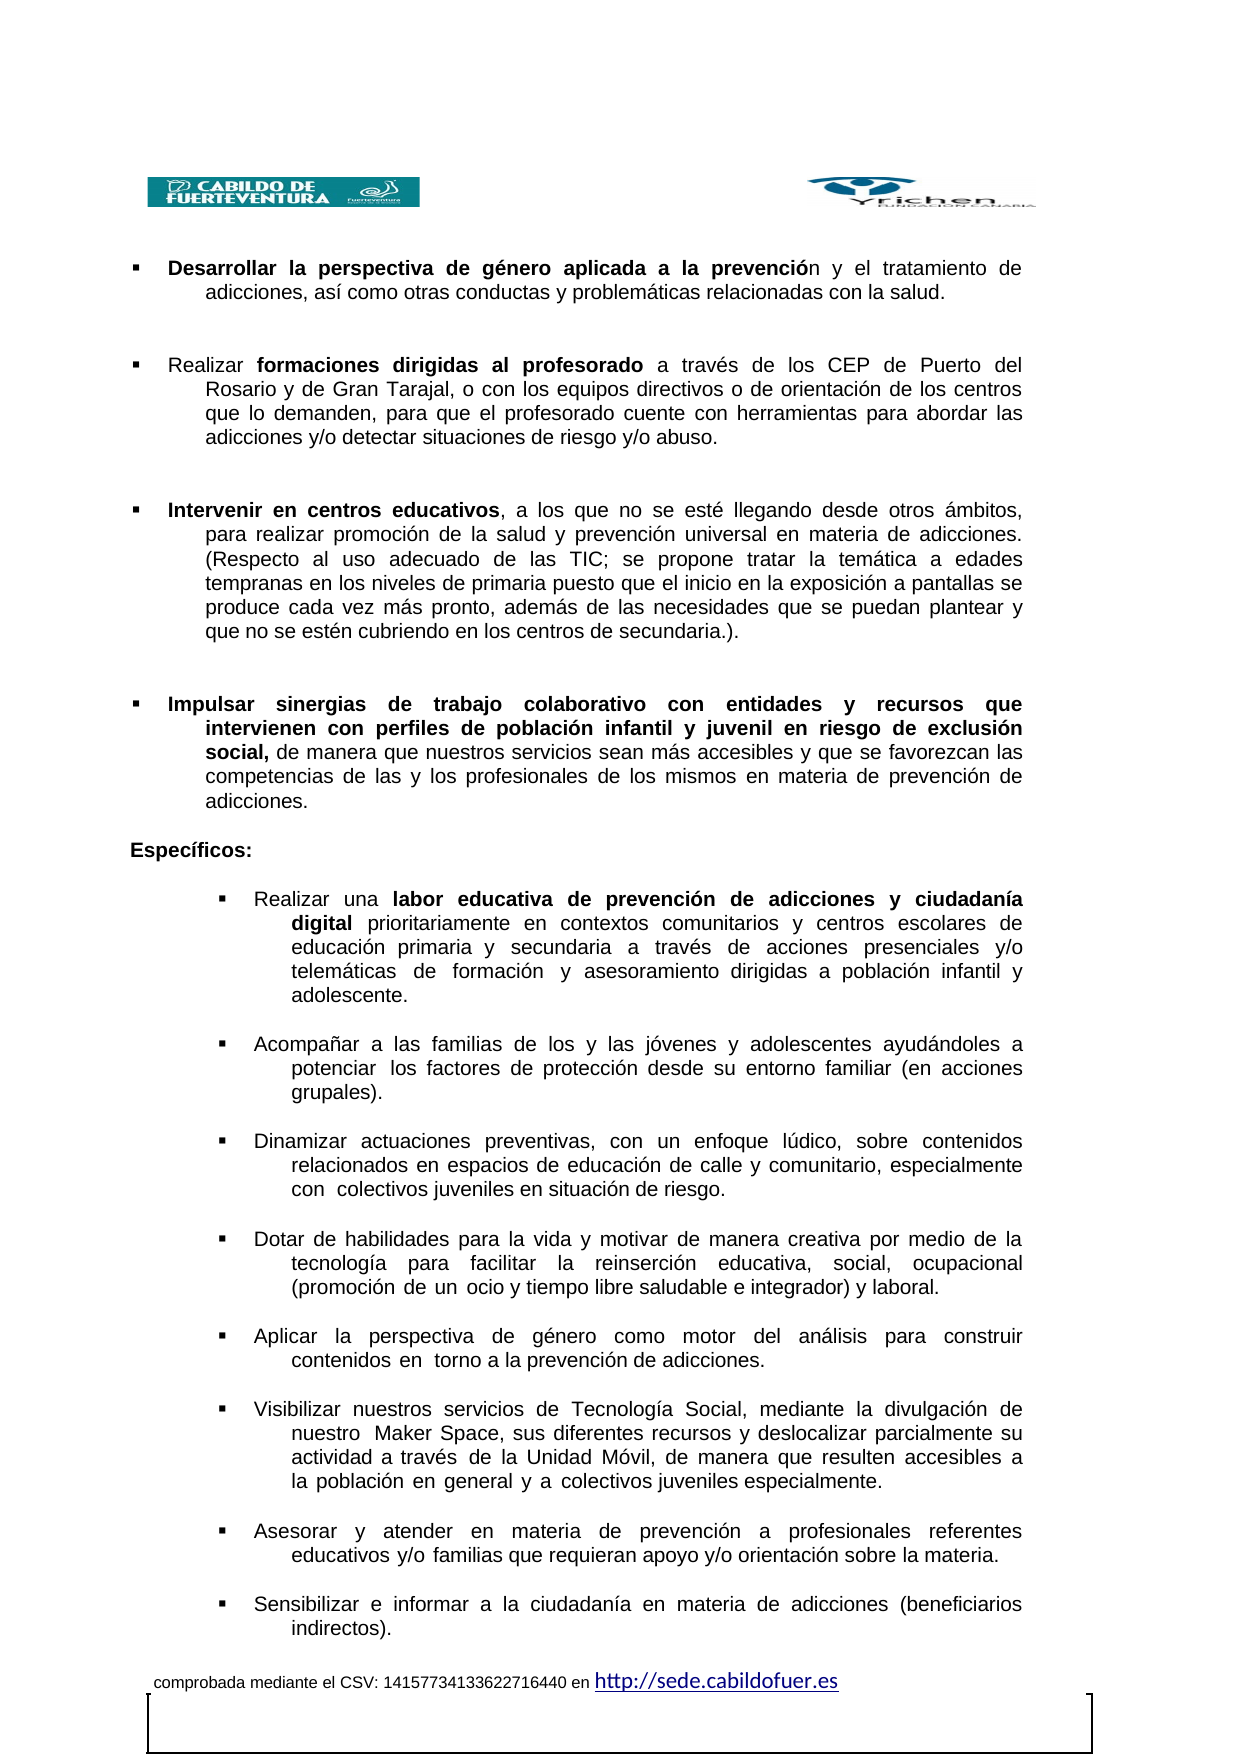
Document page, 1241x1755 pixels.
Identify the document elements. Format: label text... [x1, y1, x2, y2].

subtitle Específicos: [130, 837, 1107, 861]
list Aplicar la perspectiva de género como motor del análisis para construir contenidos en torno a la prevención de adicciones. [217, 1324, 1023, 1372]
list Acompañar a las familias de los y las jóvenes y adolescentes ayudándoles a potenciar los factores de protección desde su entorno familiar (en acciones grupales). [217, 1032, 1023, 1104]
list Asesorar y atender en materia de prevención a profesionales referentes educativos y/o familias que requieran apoyo y/o orientación sobre la materia. [217, 1518, 1023, 1567]
list Sensibilizar e informar a la ciudadanía en materia de adicciones (beneficiarios indirectos). [217, 1592, 1023, 1640]
list Dinamizar actuaciones preventivas, con un enfoque lúdico, sobre contenidos relacionados en espacios de educación de calle y comunitario, especialmente con colectivos juveniles en situación de riesgo. [217, 1129, 1023, 1201]
list Desarrollar la perspectiva de género aplicada a la prevención y el tratamiento de adicciones, así como otras conductas y problemáticas relacionadas con la salud. [131, 256, 1023, 304]
list Realizar formaciones dirigidas al profesorado a través de los CEP de Puerto del Rosario y de Gran Tarajal, o con los equipos directivos o de orientación de los centros que lo demanden, para que el profesorado cuente con herramientas para abordar las adicciones y/o detectar situaciones de riesgo y/o abuso. [131, 353, 1023, 449]
list Intervenir en centros educativos, a los que no se esté llegando desde otros ámbitos, para realizar promoción de la salud y prevención universal en materia de adicciones. (Respecto al uso adecuado de las TIC; se propone tratar la temática a edades tempranas en los niveles de primaria puesto que el inicio en la exposición a pantallas se produce cada vez más pronto, además de las necesidades que se puedan plantear y que no se estén cubriendo en los centros de secundaria.). [131, 498, 1023, 643]
list Visibilizar nuestros servicios de Tecnología Social, mediante la divulgación de nuestro Maker Space, sus diferentes recursos y deslocalizar parcialmente su actividad a través de la Unidad Móvil, de manera que resulten accesibles a la población en general y a colectivos juveniles especialmente. [217, 1397, 1023, 1493]
list Dotar de habilidades para la vida y motivar de manera creativa por medio de la tecnología para facilitar la reinserción educativa, social, ocupacional (promoción de un ocio y tiempo libre saludable e integrador) y laboral. [217, 1226, 1023, 1299]
picture [807, 177, 1036, 207]
list Impulsar sinergias de trabajo colaborativo con entidades y recursos que intervienen con perfiles de población infantil y juvenil en riesgo de exclusión social, de manera que nuestros servicios sean más accesibles y que se favorezcan las competencias de las y los profesionales de los mismos en materia de prevención de adicciones. [131, 692, 1023, 812]
list Realizar una labor educativa de prevención de adicciones y ciudadanía digital prioritariamente en contextos comunitarios y centros escolares de educación primaria y secundaria a través de acciones presenciales y/o telemáticas de formación y asesoramiento dirigidas a población infantil y adolescente. [217, 886, 1023, 1007]
picture [147, 177, 420, 207]
